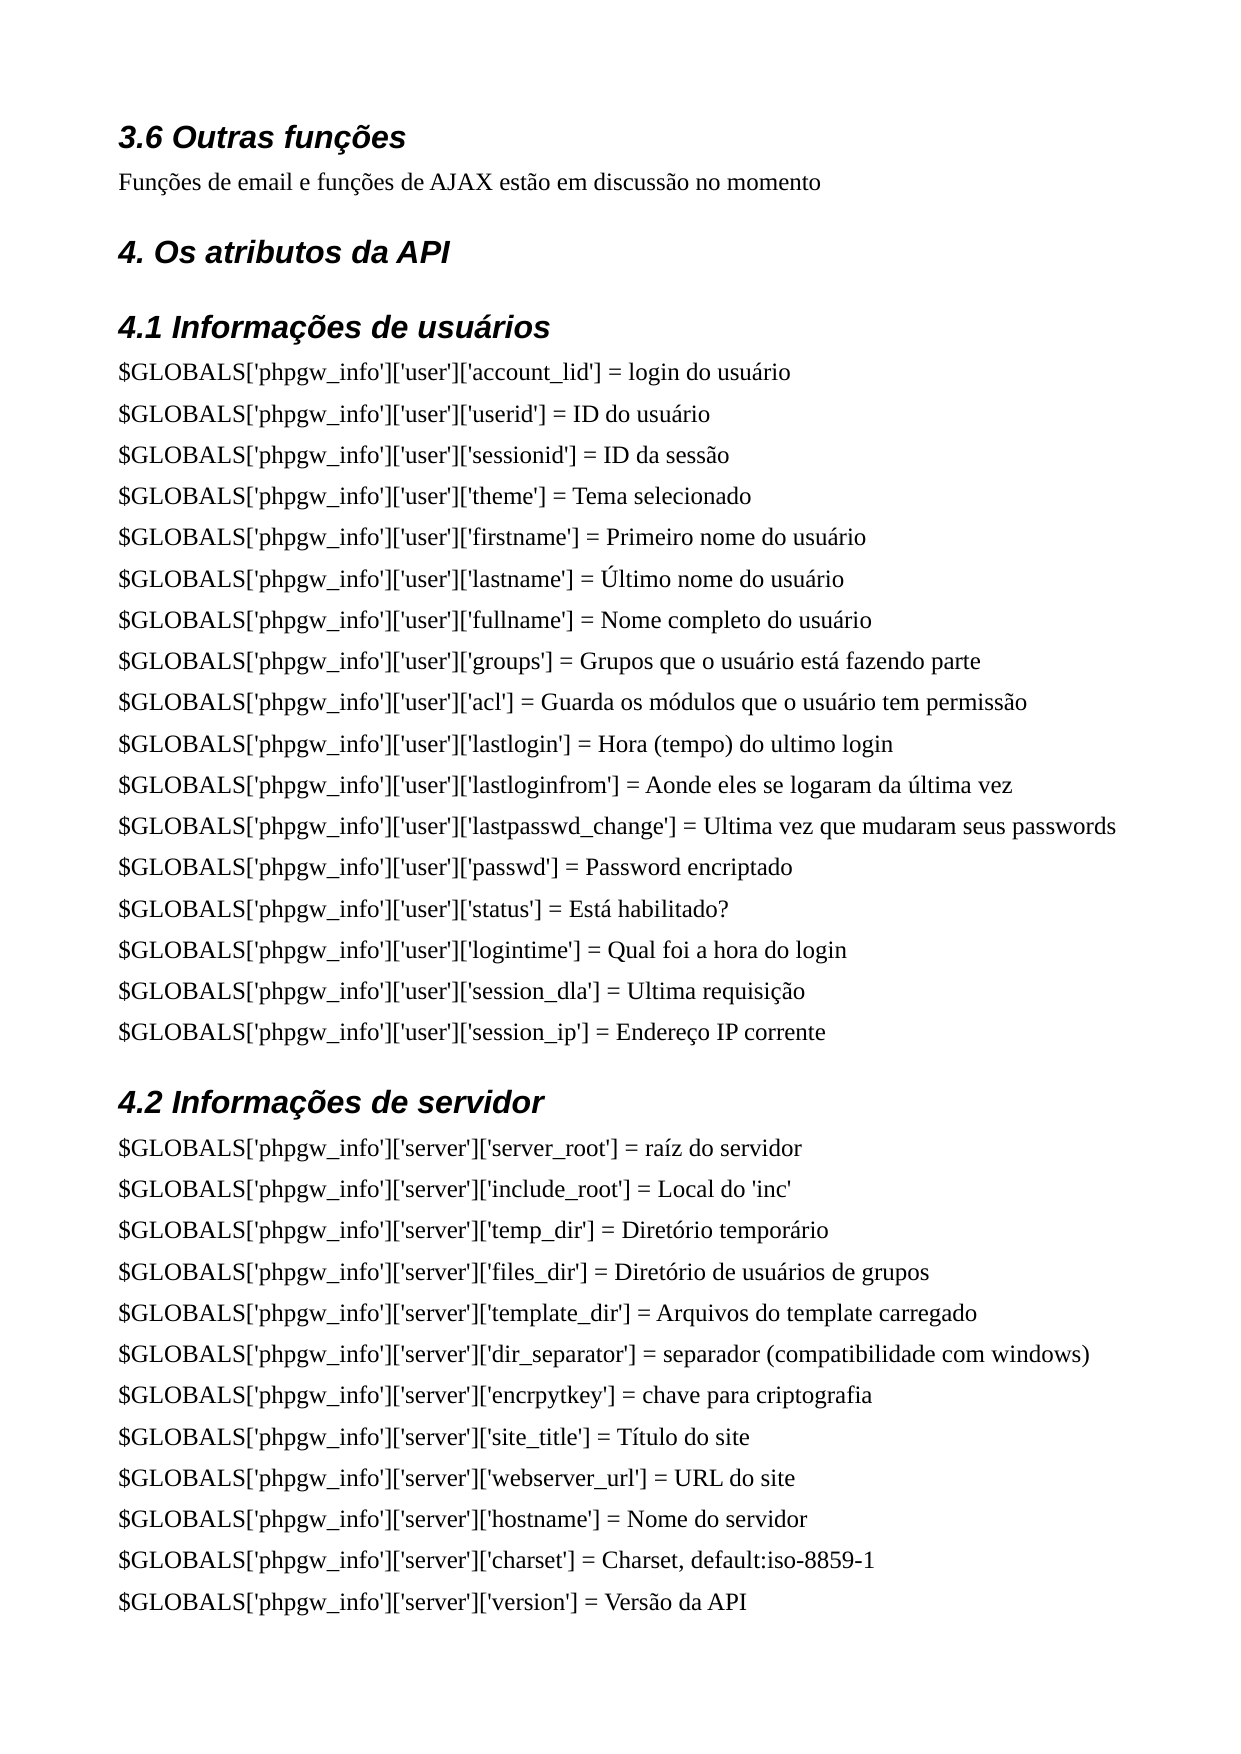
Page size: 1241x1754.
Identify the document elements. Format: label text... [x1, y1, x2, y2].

text $GLOBALS['phpgw_info']['server']['version'] = Versão da API [118, 1587, 1122, 1616]
text $GLOBALS['phpgw_info']['user']['fullname'] = Nome completo do usuário [118, 605, 1122, 634]
text $GLOBALS['phpgw_info']['user']['firstname'] = Primeiro nome do usuário [118, 522, 1122, 551]
text $GLOBALS['phpgw_info']['user']['theme'] = Tema selecionado [118, 481, 1122, 510]
text $GLOBALS['phpgw_info']['server']['template_dir'] = Arquivos do template carregado [118, 1298, 1122, 1327]
text $GLOBALS['phpgw_info']['user']['groups'] = Grupos que o usuário está fazendo parte [118, 646, 1122, 675]
text $GLOBALS['phpgw_info']['user']['passwd'] = Password encriptado [118, 852, 1122, 881]
text $GLOBALS['phpgw_info']['server']['files_dir'] = Diretório de usuários de grupos [118, 1257, 1122, 1286]
text $GLOBALS['phpgw_info']['server']['temp_dir'] = Diretório temporário [118, 1216, 1122, 1244]
text $GLOBALS['phpgw_info']['user']['userid'] = ID do usuário [118, 399, 1122, 427]
subtitle 4.1 Informações de usuários [118, 308, 1122, 345]
subtitle 3.6 Outras funções [118, 118, 1122, 155]
text $GLOBALS['phpgw_info']['user']['sessionid'] = ID da sessão [118, 440, 1122, 469]
text $GLOBALS['phpgw_info']['server']['dir_separator'] = separador (compatibilidade com windows) [118, 1339, 1122, 1368]
text $GLOBALS['phpgw_info']['user']['lastname'] = Último nome do usuário [118, 564, 1122, 592]
text $GLOBALS['phpgw_info']['server']['encrpytkey'] = chave para criptografia [118, 1381, 1122, 1409]
subtitle 4. Os atributos da API [118, 234, 1122, 271]
text $GLOBALS['phpgw_info']['user']['logintime'] = Qual foi a hora do login [118, 935, 1122, 964]
text $GLOBALS['phpgw_info']['server']['charset'] = Charset, default:iso-8859-1 [118, 1546, 1122, 1574]
text $GLOBALS['phpgw_info']['server']['webserver_url'] = URL do site [118, 1463, 1122, 1492]
text $GLOBALS['phpgw_info']['user']['lastloginfrom'] = Aonde eles se logaram da última vez [118, 770, 1122, 799]
text $GLOBALS['phpgw_info']['user']['lastlogin'] = Hora (tempo) do ultimo login [118, 729, 1122, 757]
subtitle 4.2 Informações de servidor [118, 1084, 1122, 1121]
text Funções de email e funções de AJAX estão em discussão no momento [118, 167, 1122, 196]
text $GLOBALS['phpgw_info']['server']['include_root'] = Local do 'inc' [118, 1174, 1122, 1203]
text $GLOBALS['phpgw_info']['server']['site_title'] = Título do site [118, 1422, 1122, 1451]
text $GLOBALS['phpgw_info']['user']['account_lid'] = login do usuário [118, 357, 1122, 386]
text $GLOBALS['phpgw_info']['user']['acl'] = Guarda os módulos que o usuário tem permissão [118, 687, 1122, 716]
text $GLOBALS['phpgw_info']['server']['server_root'] = raíz do servidor [118, 1133, 1122, 1162]
text $GLOBALS['phpgw_info']['user']['lastpasswd_change'] = Ultima vez que mudaram seus passwords [118, 811, 1122, 840]
text $GLOBALS['phpgw_info']['server']['hostname'] = Nome do servidor [118, 1504, 1122, 1533]
text $GLOBALS['phpgw_info']['user']['session_ip'] = Endereço IP corrente [118, 1017, 1122, 1046]
text $GLOBALS['phpgw_info']['user']['status'] = Está habilitado? [118, 894, 1122, 922]
text $GLOBALS['phpgw_info']['user']['session_dla'] = Ultima requisição [118, 976, 1122, 1005]
